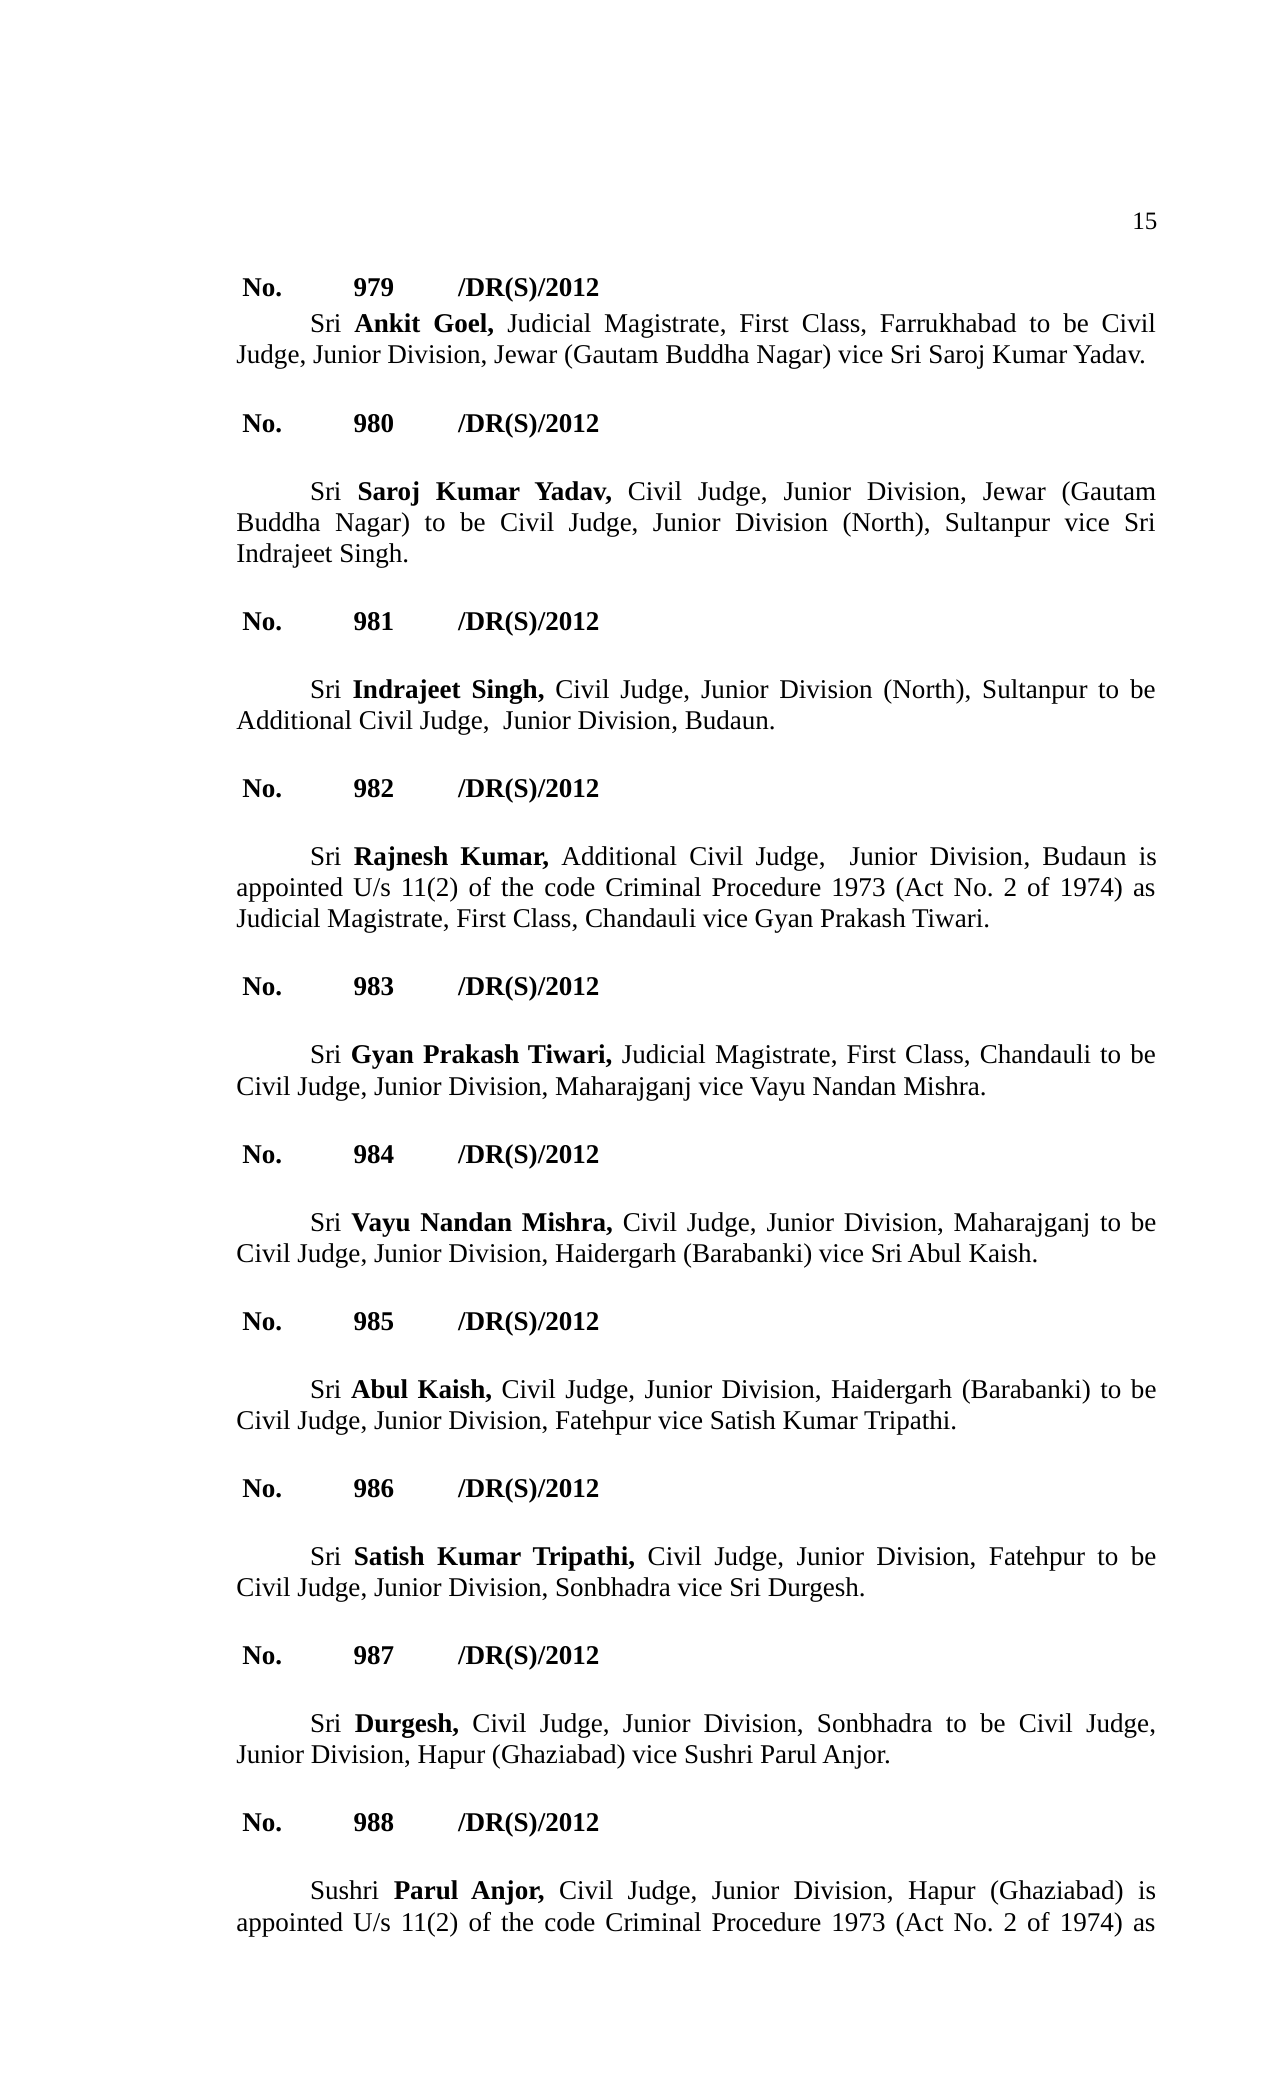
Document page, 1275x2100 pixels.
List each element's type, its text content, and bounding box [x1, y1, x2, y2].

table_header [310, 265, 452, 307]
table_header /DR(S)/2012 [452, 265, 640, 307]
table_header /DR(S)/2012 [452, 766, 640, 809]
table_header No. [236, 1466, 310, 1509]
table_header /DR(S)/2012 [452, 599, 640, 642]
table_header No. [236, 265, 310, 307]
text Sri Gyan Prakash Tiwari, Judicial Magistrate, First Class, Chandauli to be Civil Judge, Junior Division, Maharajganj vice Vayu Nandan Mishra. [236, 1038, 1157, 1101]
table_header [310, 1634, 452, 1676]
table_header No. [236, 1299, 310, 1342]
table_header No. [236, 1132, 310, 1174]
table_header [310, 1132, 452, 1174]
table_header [310, 1466, 452, 1509]
text Sri Vayu Nandan Mishra, Civil Judge, Junior Division, Maharajganj to be Civil Judge, Junior Division, Haidergarh (Barabanki) vice Sri Abul Kaish. [236, 1206, 1157, 1268]
table_header /DR(S)/2012 [452, 1466, 640, 1509]
table_header [310, 1299, 452, 1342]
table_header No. [236, 401, 310, 443]
text Sri Ankit Goel, Judicial Magistrate, First Class, Farrukhabad to be Civil Judge, Junior Division, Jewar (Gautam Buddha Nagar) vice Sri Saroj Kumar Yadav. [236, 307, 1157, 370]
table_header /DR(S)/2012 [452, 1801, 640, 1843]
table_header /DR(S)/2012 [452, 1132, 640, 1174]
table_header /DR(S)/2012 [452, 401, 640, 443]
table_header No. [236, 766, 310, 809]
table_header No. [236, 1801, 310, 1843]
table_header No. [236, 599, 310, 642]
table_header /DR(S)/2012 [452, 1299, 640, 1342]
table_header /DR(S)/2012 [452, 1634, 640, 1676]
table_header /DR(S)/2012 [452, 965, 640, 1007]
text Sri Rajnesh Kumar, Additional Civil Judge, Junior Division, Budaun is appointed U/s 11(2) of the code Criminal Procedure 1973 (Act No. 2 of 1974) as Judicial Magistrate, First Class, Chandauli vice Gyan Prakash Tiwari. [236, 840, 1157, 934]
table_header [310, 1801, 452, 1843]
table_header [310, 965, 452, 1007]
table_header [310, 599, 452, 642]
text Sri Indrajeet Singh, Civil Judge, Junior Division (North), Sultanpur to be Additional Civil Judge, Junior Division, Budaun. [236, 673, 1157, 735]
text Sushri Parul Anjor, Civil Judge, Junior Division, Hapur (Ghaziabad) is appointed U/s 11(2) of the code Criminal Procedure 1973 (Act No. 2 of 1974) as [236, 1874, 1157, 1937]
table_header [310, 766, 452, 809]
text Sri Durgesh, Civil Judge, Junior Division, Sonbhadra to be Civil Judge, Junior Division, Hapur (Ghaziabad) vice Sushri Parul Anjor. [236, 1707, 1157, 1769]
text Sri Abul Kaish, Civil Judge, Junior Division, Haidergarh (Barabanki) to be Civil Judge, Junior Division, Fatehpur vice Satish Kumar Tripathi. [236, 1373, 1157, 1435]
table_header No. [236, 1634, 310, 1676]
table_header No. [236, 965, 310, 1007]
table_header [310, 401, 452, 443]
text Sri Satish Kumar Tripathi, Civil Judge, Junior Division, Fatehpur to be Civil Judge, Junior Division, Sonbhadra vice Sri Durgesh. [236, 1540, 1157, 1602]
text Sri Saroj Kumar Yadav, Civil Judge, Junior Division, Jewar (Gautam Buddha Nagar) to be Civil Judge, Junior Division (North), Sultanpur vice Sri Indrajeet Singh. [236, 475, 1157, 568]
